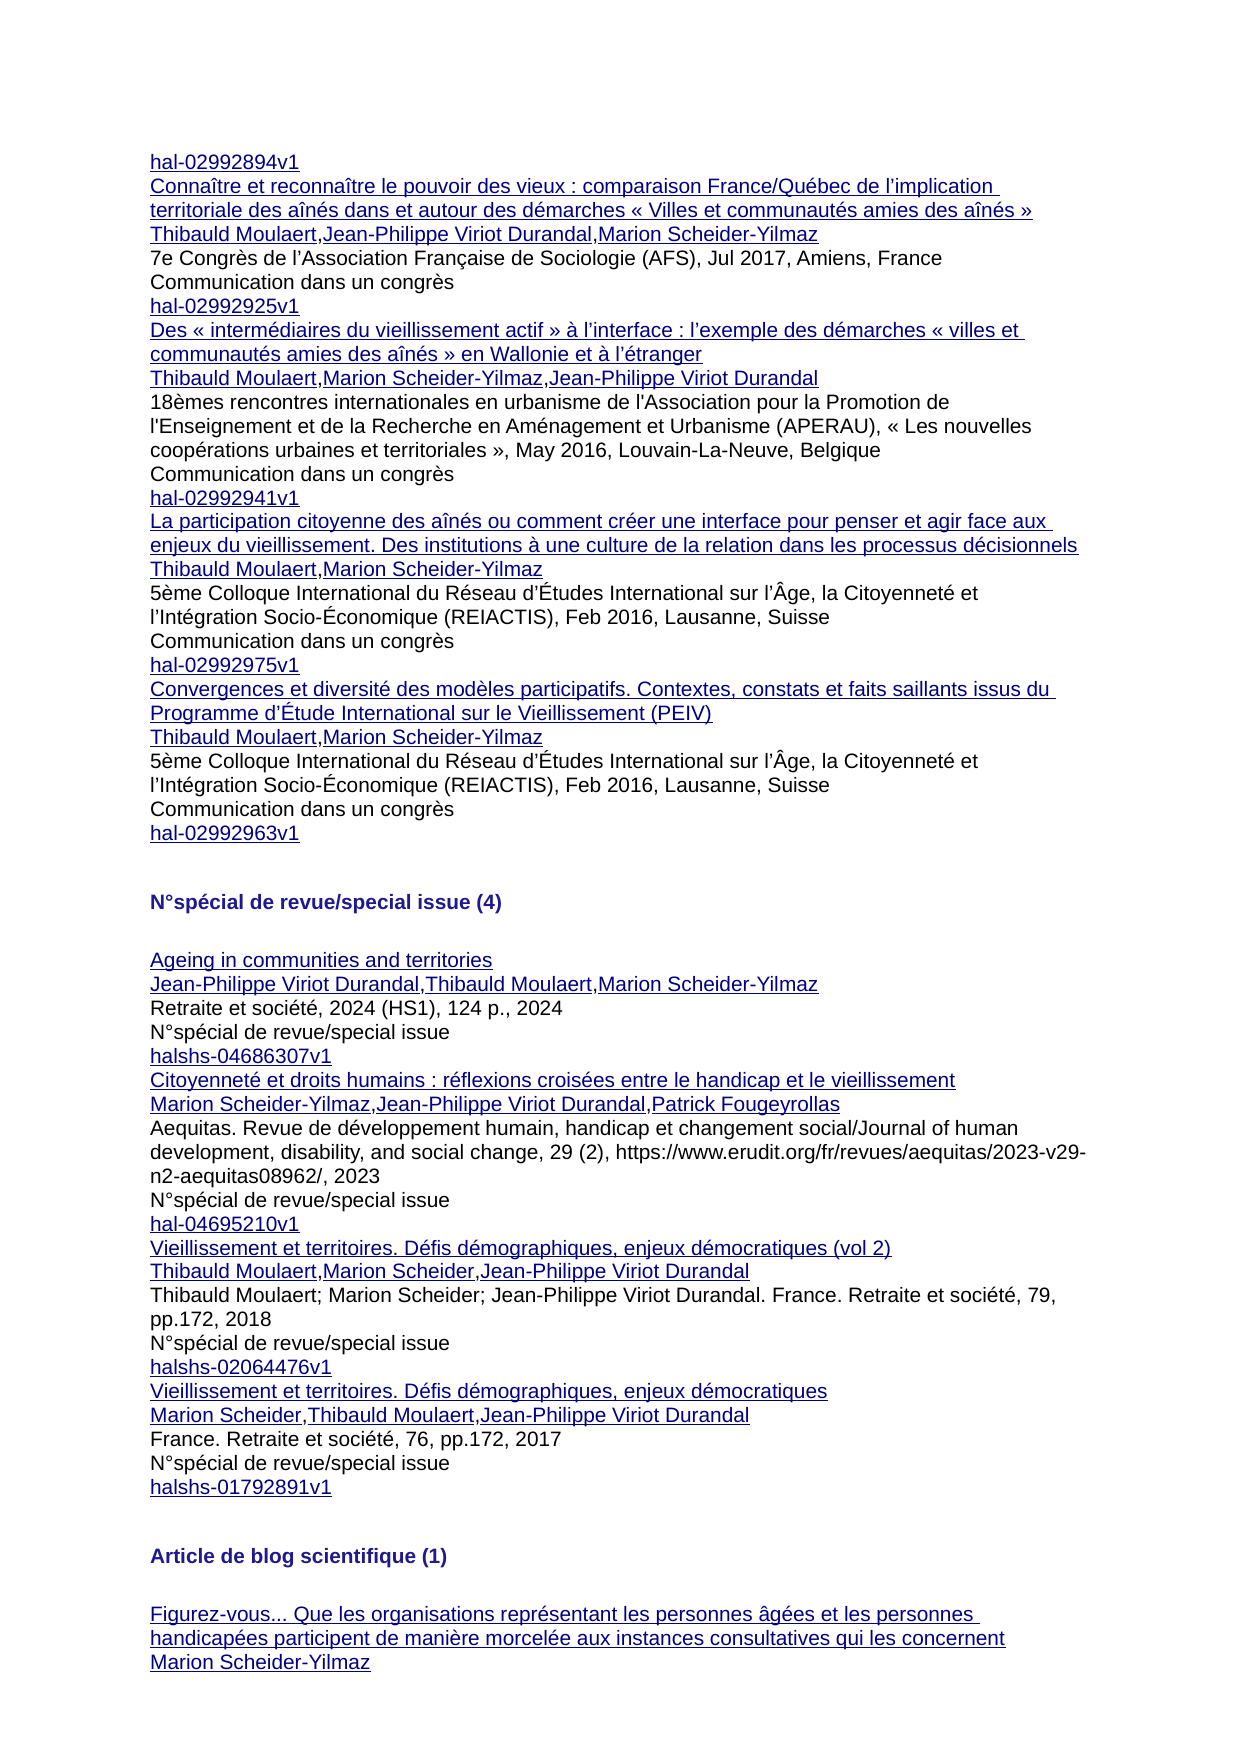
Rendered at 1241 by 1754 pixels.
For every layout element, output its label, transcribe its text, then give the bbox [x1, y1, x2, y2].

table_cell Convergences et diversité des modèles participatifs. Contextes, constats et faits saillants issus du Programme d’Étude International sur le Vieillissement (PEIV) Thibauld Moulaert,Marion Scheider-Yilmaz 5ème Colloque International du Réseau d’Études International sur l’Âge, la Citoyenneté et l’Intégration Socio-Économique (REIACTIS), Feb 2016, Lausanne, Suisse Communication dans un congrès hal-02992963v1 [150, 677, 1090, 845]
table_header Figurez-vous... Que les organisations représentant les personnes âgées et les personnes handicapées participent de manière morcelée aux instances consultatives qui les concernent Marion Scheider-Yilmaz [150, 1602, 1090, 1674]
subtitle Article de blog scientifique (1) [150, 1544, 1090, 1568]
table_cell Connaître et reconnaître le pouvoir des vieux : comparaison France/Québec de l’implication territoriale des aînés dans et autour des démarches « Villes et communautés amies des aînés » Thibauld Moulaert,Jean-Philippe Viriot Durandal,Marion Scheider-Yilmaz 7e Congrès de l’Association Française de Sociologie (AFS), Jul 2017, Amiens, France Communication dans un congrès hal-02992925v1 [150, 174, 1090, 318]
table_header Ageing in communities and territories Jean-Philippe Viriot Durandal,Thibauld Moulaert,Marion Scheider-Yilmaz Retraite et société, 2024 (HS1), 124 p., 2024 N°spécial de revue/special issue halshs-04686307v1 [150, 948, 1090, 1068]
table_cell Des « intermédiaires du vieillissement actif » à l’interface : l’exemple des démarches « villes et communautés amies des aînés » en Wallonie et à l’étranger Thibauld Moulaert,Marion Scheider-Yilmaz,Jean-Philippe Viriot Durandal 18èmes rencontres internationales en urbanisme de l'Association pour la Promotion de l'Enseignement et de la Recherche en Aménagement et Urbanisme (APERAU), « Les nouvelles coopérations urbaines et territoriales », May 2016, Louvain-La-Neuve, Belgique Communication dans un congrès hal-02992941v1 [150, 318, 1090, 509]
table_cell Citoyenneté et droits humains : réflexions croisées entre le handicap et le vieillissement Marion Scheider-Yilmaz,Jean-Philippe Viriot Durandal,Patrick Fougeyrollas Aequitas. Revue de développement humain, handicap et changement social/Journal of human development, disability, and social change, 29 (2), https://www.erudit.org/fr/revues/aequitas/2023-v29-n2-aequitas08962/, 2023 N°spécial de revue/special issue hal-04695210v1 [150, 1068, 1090, 1235]
table_cell Vieillissement et territoires. Défis démographiques, enjeux démocratiques (vol 2) Thibauld Moulaert,Marion Scheider,Jean-Philippe Viriot Durandal Thibauld Moulaert; Marion Scheider; Jean-Philippe Viriot Durandal. France. Retraite et société, 79, pp.172, 2018 N°spécial de revue/special issue halshs-02064476v1 [150, 1235, 1090, 1379]
table_cell La participation citoyenne des aînés ou comment créer une interface pour penser et agir face aux enjeux du vieillissement. Des institutions à une culture de la relation dans les processus décisionnels Thibauld Moulaert,Marion Scheider-Yilmaz 5ème Colloque International du Réseau d’Études International sur l’Âge, la Citoyenneté et l’Intégration Socio-Économique (REIACTIS), Feb 2016, Lausanne, Suisse Communication dans un congrès hal-02992975v1 [150, 509, 1090, 677]
subtitle N°spécial de revue/special issue (4) [150, 889, 1090, 913]
table_cell Vieillissement et territoires. Défis démographiques, enjeux démocratiques Marion Scheider,Thibauld Moulaert,Jean-Philippe Viriot Durandal France. Retraite et société, 76, pp.172, 2017 N°spécial de revue/special issue halshs-01792891v1 [150, 1379, 1090, 1499]
table_cell hal-02992894v1 [150, 150, 1090, 174]
